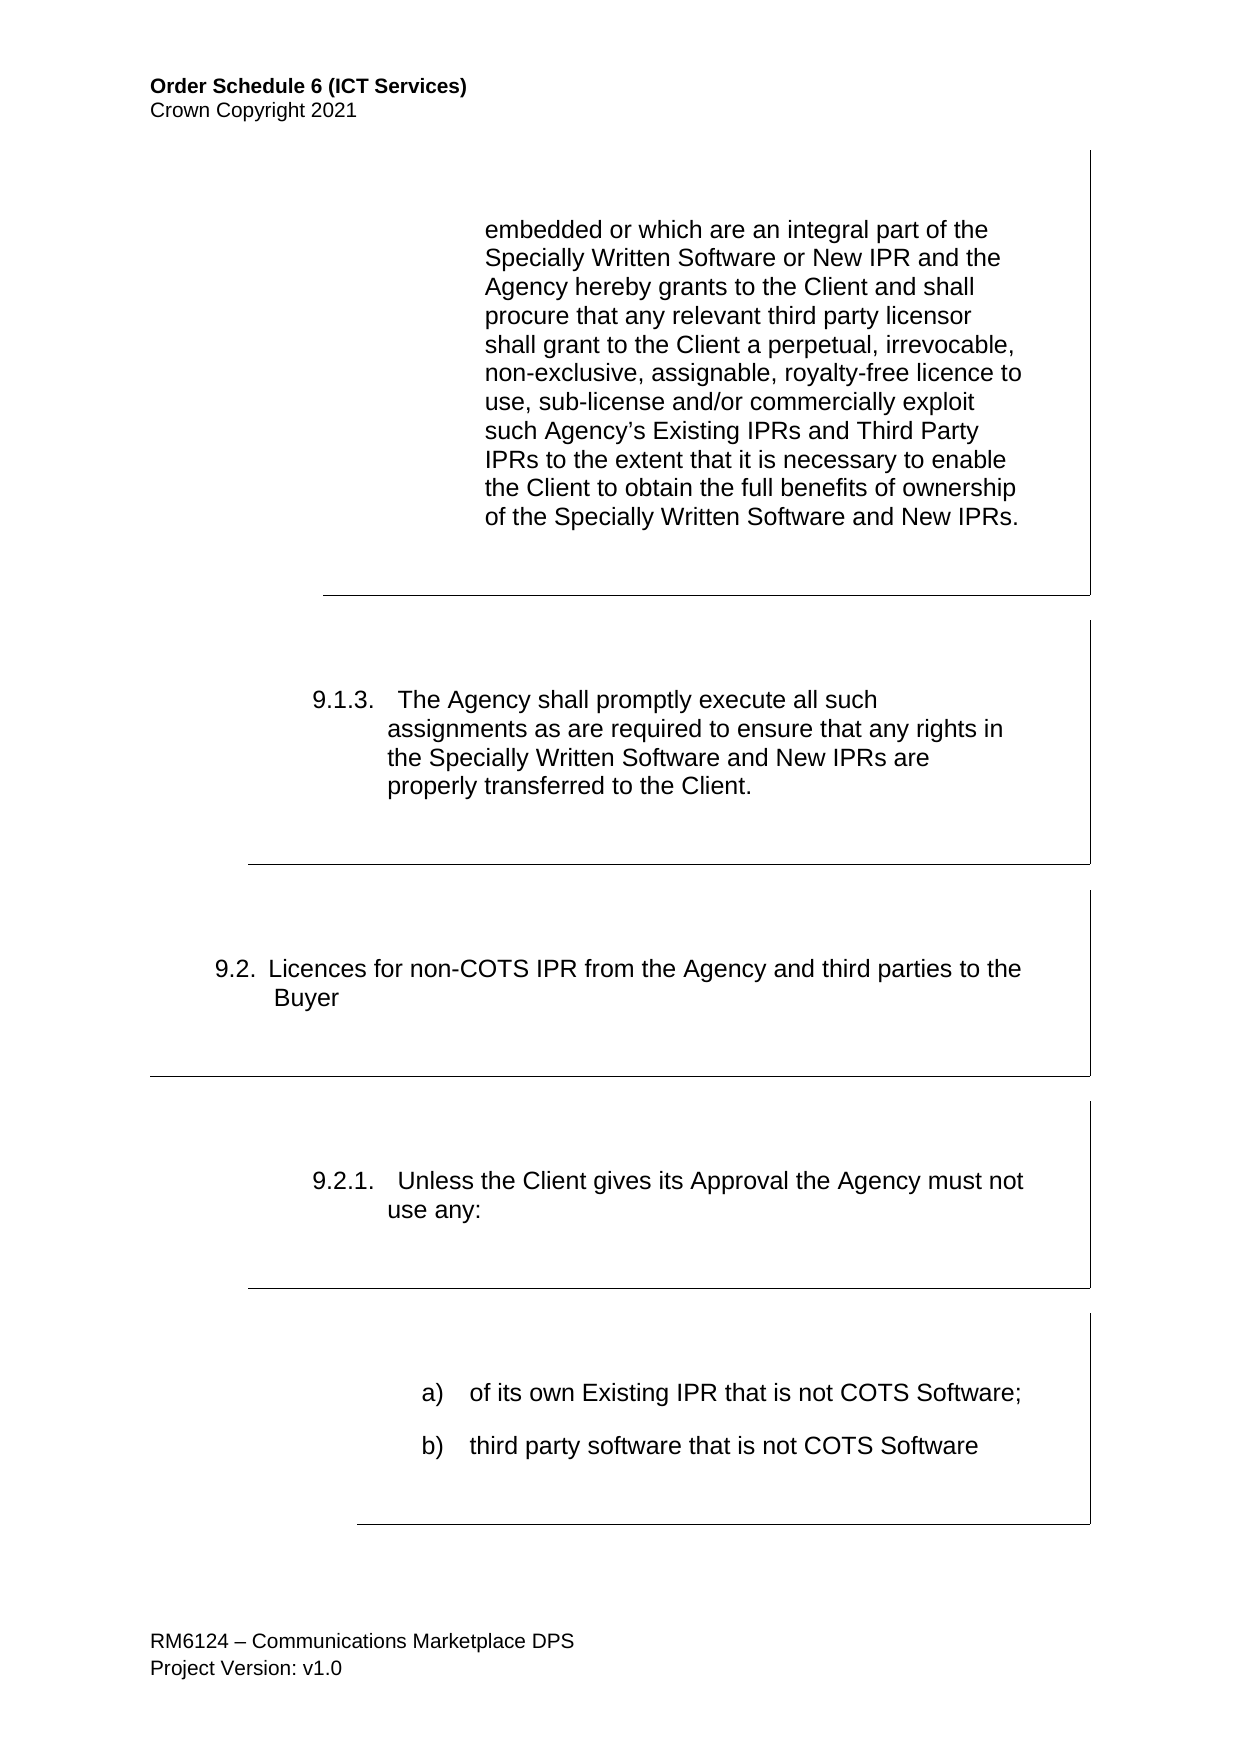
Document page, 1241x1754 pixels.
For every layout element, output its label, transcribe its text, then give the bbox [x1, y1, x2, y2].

list of its own Existing IPR that is not COTS Software; [357, 1313, 1090, 1367]
list third party software that is not COTS Software [357, 1367, 1090, 1524]
list without prejudice to paragraph 9.1.2.2, provide full details to the Client of any of the Agency’s Existing IPRs or Third Party IPRs which are embedded or which are an integral part of the Specially Written Software or New IPR and the Agency hereby grants to the Client and shall procure that any relevant third party licensor shall grant to the Client a perpetual, irrevocable, non-exclusive, assignable, royalty-free licence to use, sub-license and/or commercially exploit such Agency’s Existing IPRs and Third Party IPRs to the extent that it is necessary to enable the Client to obtain the full benefits of ownership of the Specially Written Software and New IPRs. [322, 150, 1090, 595]
list Licences for non-COTS IPR from the Agency and third parties to the Buyer [150, 889, 1090, 1076]
list Unless the Client gives its Approval the Agency must not use any: [247, 1101, 1090, 1288]
list The Agency shall promptly execute all such assignments as are required to ensure that any rights in the Specially Written Software and New IPRs are properly transferred to the Client. [247, 620, 1090, 864]
